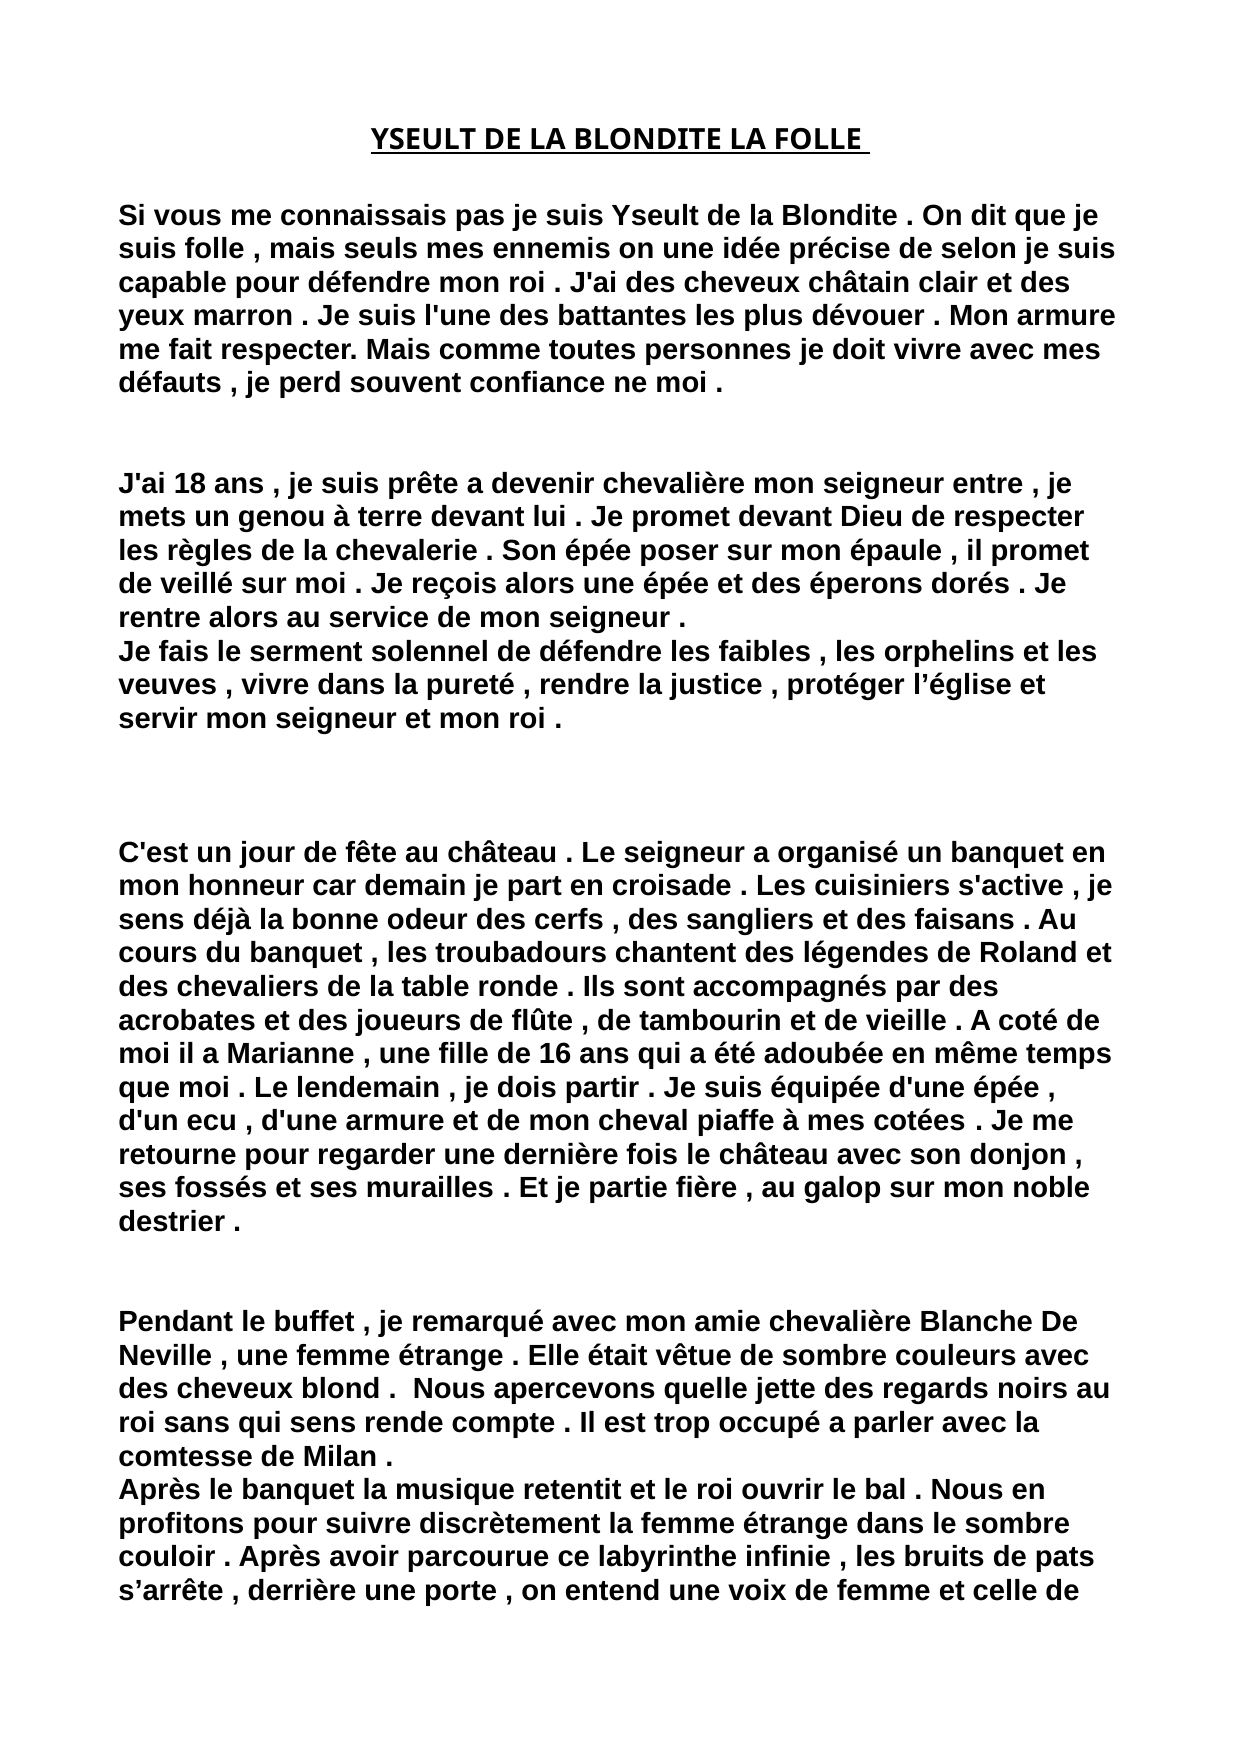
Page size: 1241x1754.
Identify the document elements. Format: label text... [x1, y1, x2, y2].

text Après le banquet la musique retentit et le roi ouvrir le bal . Nous en profitons pour suivre discrètement la femme étrange dans le sombre couloir . Après avoir parcourue ce labyrinthe infinie , les bruits de pats s’arrête , derrière une porte , on entend une voix de femme et celle de [118, 1472, 1122, 1606]
text Pendant le buffet , je remarqué avec mon amie chevalière Blanche De Neville , une femme étrange . Elle était vêtue de sombre couleurs avec des cheveux blond . Nous apercevons quelle jette des regards noirs au roi sans qui sens rende compte . Il est trop occupé a parler avec la comtesse de Milan . [118, 1304, 1122, 1472]
text C'est un jour de fête au château . Le seigneur a organisé un banquet en mon honneur car demain je part en croisade . Les cuisiniers s'active , je sens déjà la bonne odeur des cerfs , des sangliers et des faisans . Au cours du banquet , les troubadours chantent des légendes de Roland et des chevaliers de la table ronde . Ils sont accompagnés par des acrobates et des joueurs de flûte , de tambourin et de vieille . A coté de moi il a Marianne , une fille de 16 ans qui a été adoubée en même temps que moi . Le lendemain , je dois partir . Je suis équipée d'une épée , d'un ecu , d'une armure et de mon cheval piaffe à mes cotées . Je me retourne pour regarder une dernière fois le château avec son donjon , ses fossés et ses murailles . Et je partie fière , au galop sur mon noble destrier . [118, 835, 1122, 1237]
text YSEULT DE LA BLONDITE LA FOLLE [118, 118, 1122, 158]
text J'ai 18 ans , je suis prête a devenir chevalière mon seigneur entre , je mets un genou à terre devant lui . Je promet devant Dieu de respecter les règles de la chevalerie . Son épée poser sur mon épaule , il promet de veillé sur moi . Je reçois alors une épée et des éperons dorés . Je rentre alors au service de mon seigneur . [118, 466, 1122, 633]
text Je fais le serment solennel de défendre les faibles , les orphelins et les veuves , vivre dans la pureté , rendre la justice , protéger l’église et servir mon seigneur et mon roi . [118, 633, 1122, 734]
text Si vous me connaissais pas je suis Yseult de la Blondite . On dit que je suis folle , mais seuls mes ennemis on une idée précise de selon je suis capable pour défendre mon roi . J'ai des cheveux châtain clair et des yeux marron . Je suis l'une des battantes les plus dévouer . Mon armure me fait respecter. Mais comme toutes personnes je doit vivre avec mes défauts , je perd souvent confiance ne moi . [118, 197, 1122, 399]
